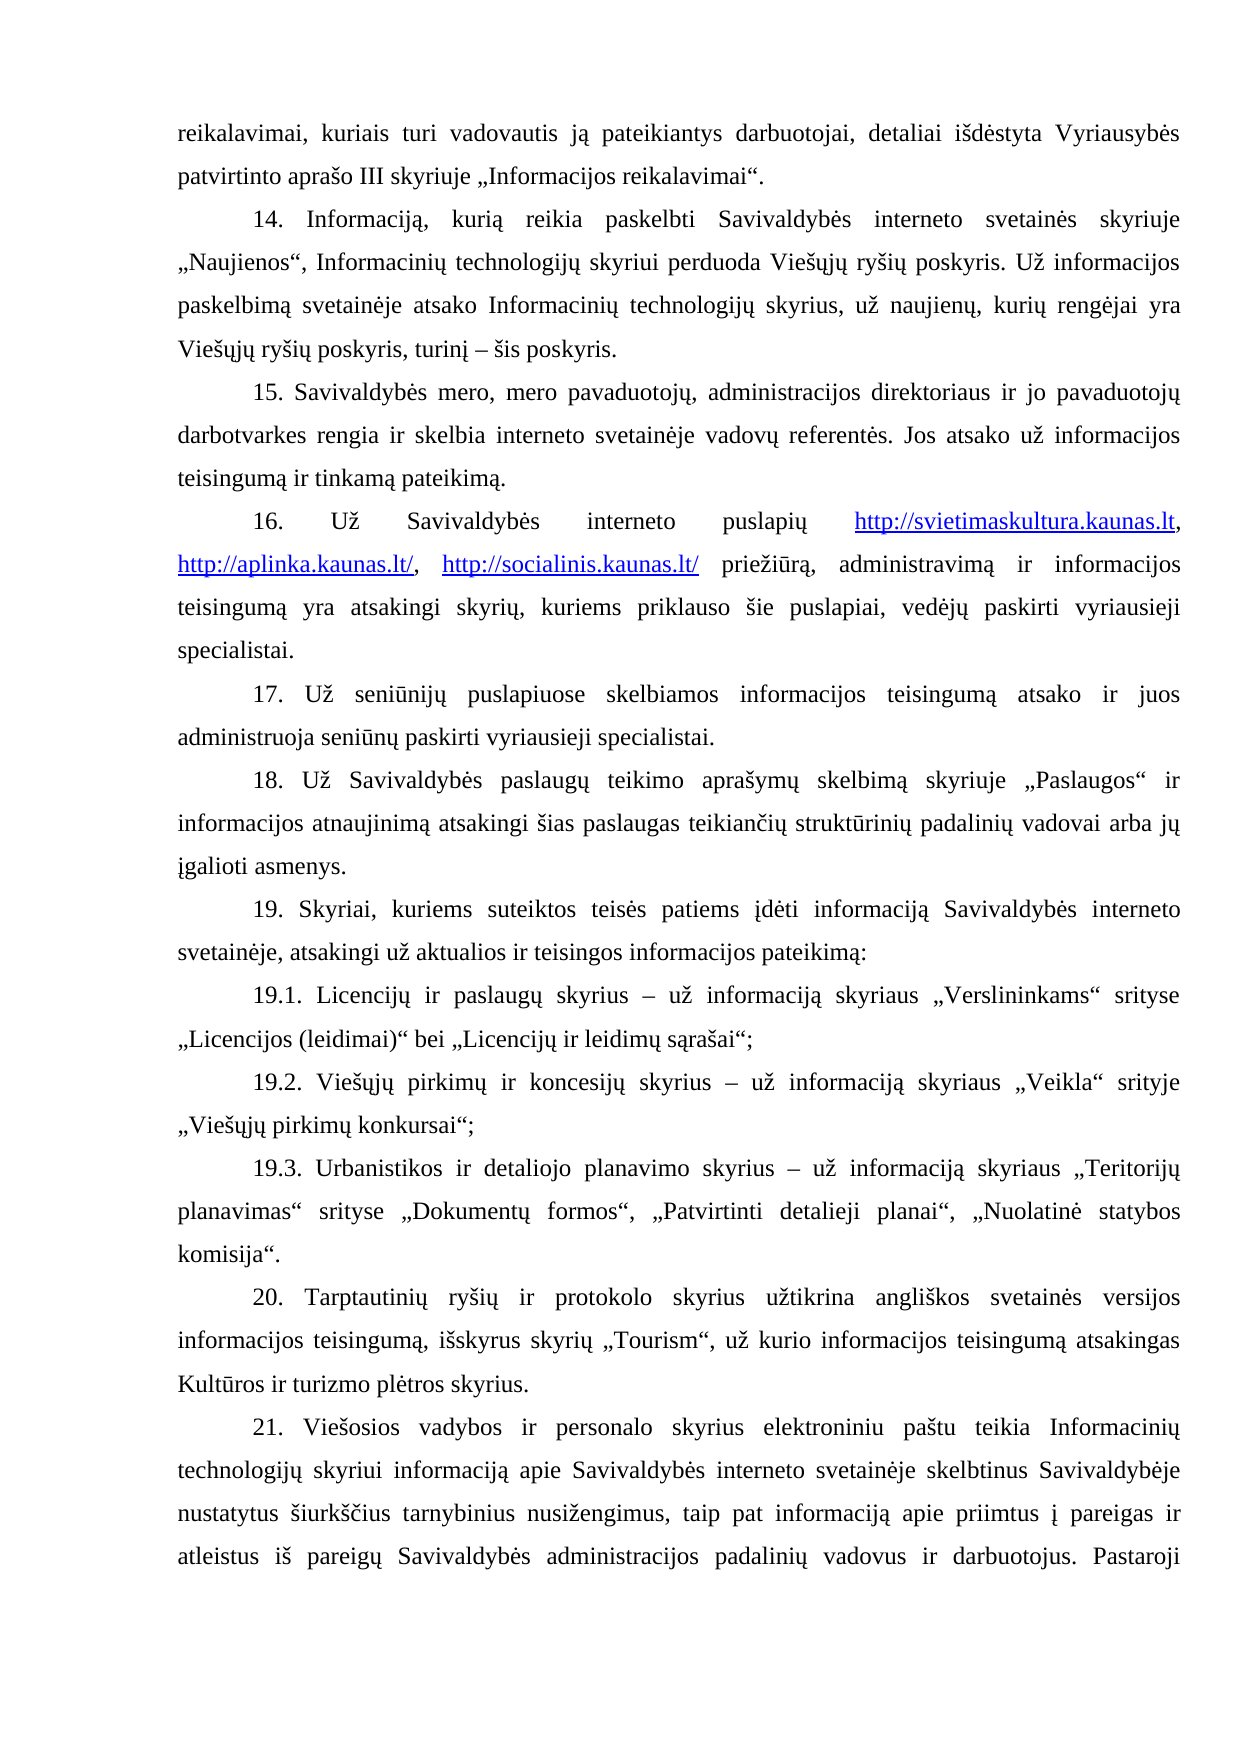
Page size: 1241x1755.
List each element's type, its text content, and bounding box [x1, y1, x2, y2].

text 19.2. Viešųjų pirkimų ir koncesijų skyrius – už informaciją skyriaus „Veikla“ srityje „Viešųjų pirkimų konkursai“; [177, 1067, 1181, 1139]
text 19.1. Licencijų ir paslaugų skyrius – už informaciją skyriaus „Verslininkams“ srityse „Licencijos (leidimai)“ bei „Licencijų ir leidimų sąrašai“; [177, 981, 1181, 1052]
text 15. Savivaldybės mero, mero pavaduotojų, administracijos direktoriaus ir jo pavaduotojų darbotvarkes rengia ir skelbia interneto svetainėje vadovų referentės. Jos atsako už informacijos teisingumą ir tinkamą pateikimą. [177, 377, 1181, 492]
text 14. Informaciją, kurią reikia paskelbti Savivaldybės interneto svetainės skyriuje „Naujienos“, Informacinių technologijų skyriui perduoda Viešųjų ryšių poskyris. Už informacijos paskelbimą svetainėje atsako Informacinių technologijų skyrius, už naujienų, kurių rengėjai yra Viešųjų ryšių poskyris, turinį – šis poskyris. [177, 204, 1181, 362]
text reikalavimai, kuriais turi vadovautis ją pateikiantys darbuotojai, detaliai išdėstyta Vyriausybės patvirtinto aprašo III skyriuje „Informacijos reikalavimai“. [177, 118, 1181, 190]
text 17. Už seniūnijų puslapiuose skelbiamos informacijos teisingumą atsako ir juos administruoja seniūnų paskirti vyriausieji specialistai. [177, 679, 1181, 751]
text 19. Skyriai, kuriems suteiktos teisės patiems įdėti informaciją Savivaldybės interneto svetainėje, atsakingi už aktualios ir teisingos informacijos pateikimą: [177, 894, 1181, 966]
text 19.3. Urbanistikos ir detaliojo planavimo skyrius – už informaciją skyriaus „Teritorijų planavimas“ srityse „Dokumentų formos“, „Patvirtinti detalieji planai“, „Nuolatinė statybos komisija“. [177, 1153, 1181, 1268]
text 21. Viešosios vadybos ir personalo skyrius elektroniniu paštu teikia Informacinių technologijų skyriui informaciją apie Savivaldybės interneto svetainėje skelbtinus Savivaldybėje nustatytus šiurkščius tarnybinius nusižengimus, taip pat informaciją apie priimtus į pareigas ir atleistus iš pareigų Savivaldybės administracijos padalinių vadovus ir darbuotojus. Pastaroji [177, 1412, 1181, 1570]
text 16. Už Savivaldybės interneto puslapių http://svietimaskultura.kaunas.lt, http://aplinka.kaunas.lt/, http://socialinis.kaunas.lt/ priežiūrą, administravimą ir informacijos teisingumą yra atsakingi skyrių, kuriems priklauso šie puslapiai, vedėjų paskirti vyriausieji specialistai. [177, 506, 1181, 664]
text 20. Tarptautinių ryšių ir protokolo skyrius užtikrina angliškos svetainės versijos informacijos teisingumą, išskyrus skyrių „Tourism“, už kurio informacijos teisingumą atsakingas Kultūros ir turizmo plėtros skyrius. [177, 1282, 1181, 1397]
text 18. Už Savivaldybės paslaugų teikimo aprašymų skelbimą skyriuje „Paslaugos“ ir informacijos atnaujinimą atsakingi šias paslaugas teikiančių struktūrinių padalinių vadovai arba jų įgalioti asmenys. [177, 765, 1181, 880]
